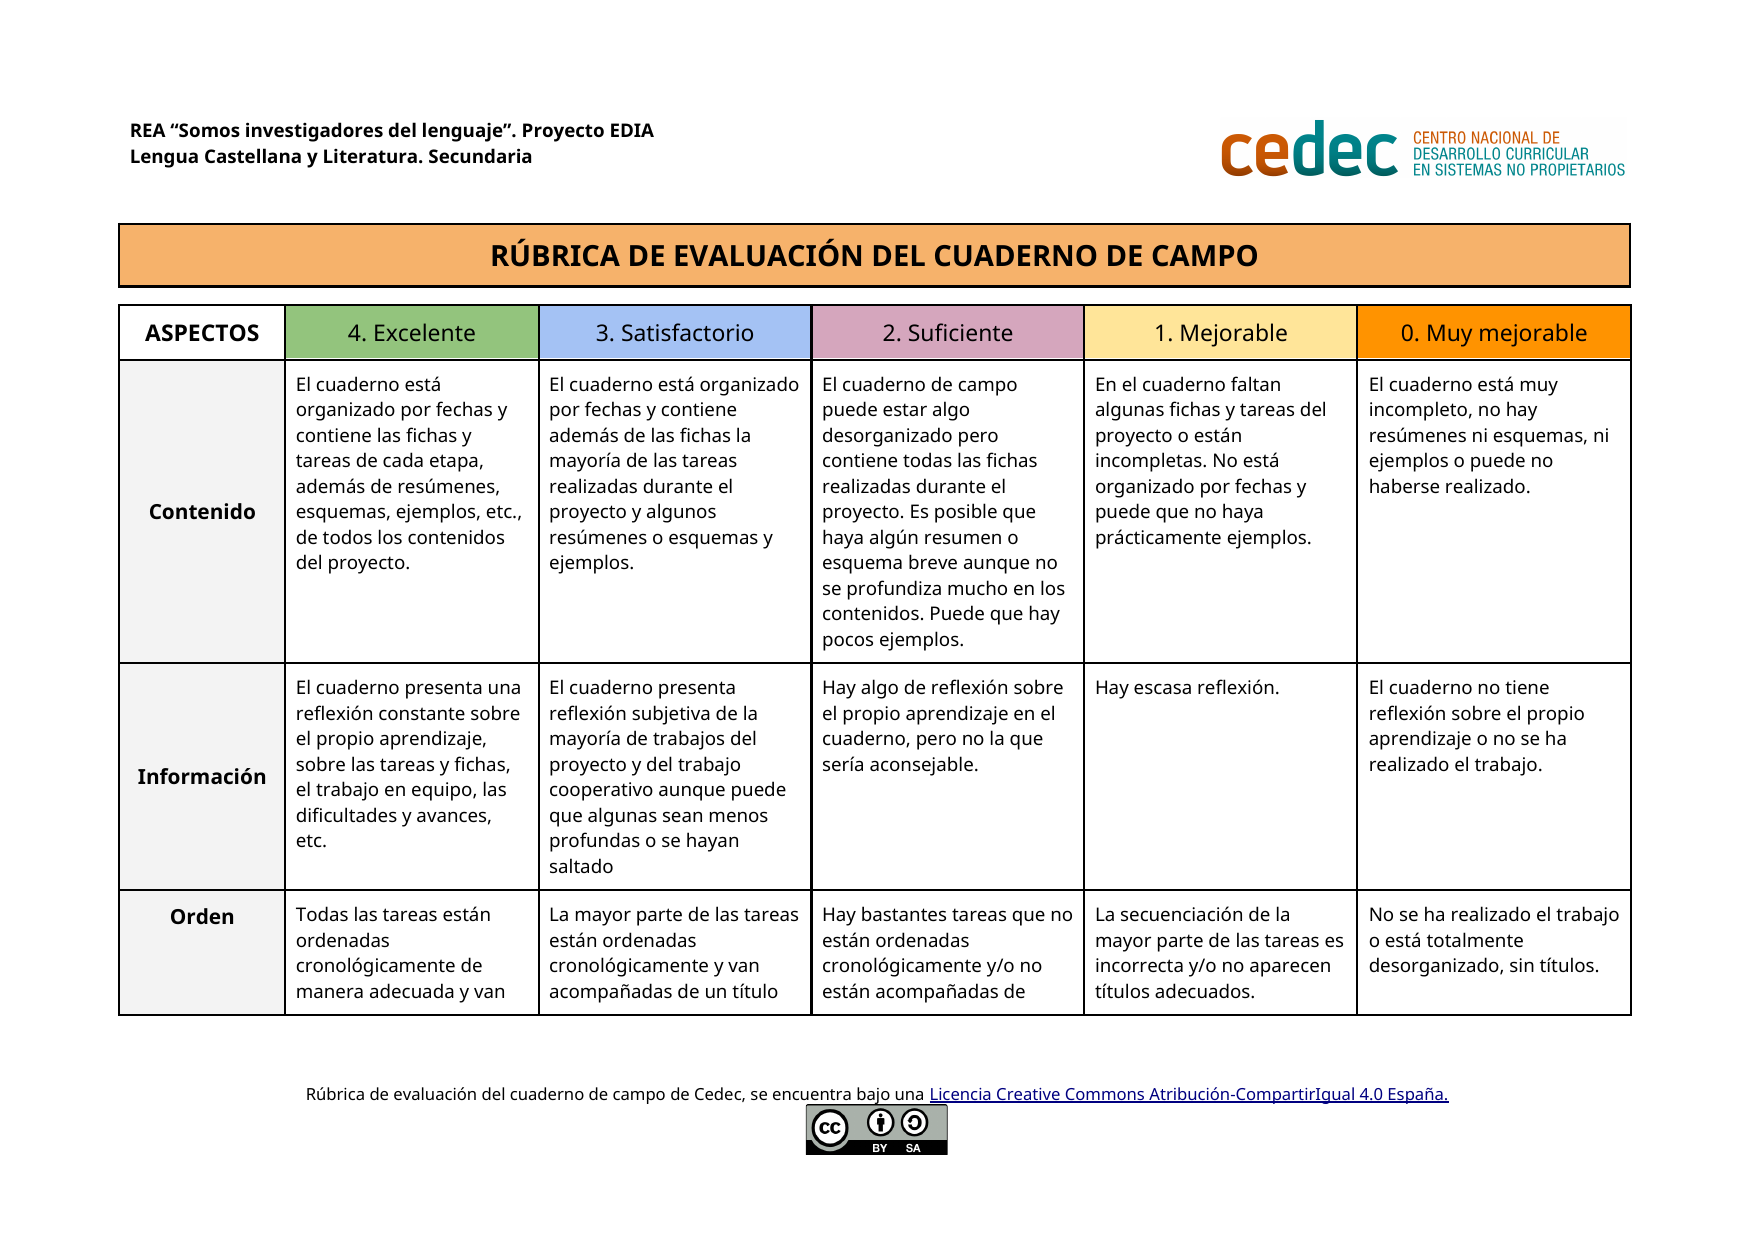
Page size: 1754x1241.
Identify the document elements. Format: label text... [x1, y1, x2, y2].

table_cell El cuaderno presenta reflexión subjetiva de la mayoría de trabajos del proyecto y del trabajo cooperativo aunque puede que algunas sean menos profundas o se hayan saltado [540, 664, 810, 889]
table_header RÚBRICA DE EVALUACIÓN DEL CUADERNO DE CAMPO [120, 225, 1629, 285]
table_header 4. Excelente [286, 306, 538, 358]
table_cell El cuaderno está organizado por fechas y contiene además de las fichas la mayoría de las tareas realizadas durante el proyecto y algunos resúmenes o esquemas y ejemplos. [540, 361, 810, 662]
table_cell Información [120, 664, 284, 889]
table_cell Hay bastantes tareas que no están ordenadas cronológicamente y/o no están acompañadas de [813, 891, 1083, 1014]
table_header 2. Suficiente [813, 306, 1083, 358]
table_header 1. Mejorable [1085, 306, 1356, 358]
table_cell El cuaderno presenta una reflexión constante sobre el propio aprendizaje, sobre las tareas y fichas, el trabajo en equipo, las dificultades y avances, etc. [286, 664, 538, 889]
table_cell El cuaderno está organizado por fechas y contiene las fichas y tareas de cada etapa, además de resúmenes, esquemas, ejemplos, etc., de todos los contenidos del proyecto. [286, 361, 538, 662]
table_cell Contenido [120, 361, 284, 662]
table_cell El cuaderno de campo puede estar algo desorganizado pero contiene todas las fichas realizadas durante el proyecto. Es posible que haya algún resumen o esquema breve aunque no se profundiza mucho en los contenidos. Puede que hay pocos ejemplos. [813, 361, 1083, 662]
table_cell La mayor parte de las tareas están ordenadas cronológicamente y van acompañadas de un título [540, 891, 810, 1014]
picture [1220, 117, 1627, 178]
table_cell Hay escasa reflexión. [1085, 664, 1356, 889]
picture [805, 1104, 948, 1155]
table_cell El cuaderno está muy incompleto, no hay resúmenes ni esquemas, ni ejemplos o puede no haberse realizado. [1358, 361, 1630, 662]
table_header ASPECTOS [120, 306, 284, 358]
table_header 0. Muy mejorable [1358, 306, 1630, 358]
table_cell Orden [120, 891, 284, 1014]
table_cell En el cuaderno faltan algunas fichas y tareas del proyecto o están incompletas. No está organizado por fechas y puede que no haya prácticamente ejemplos. [1085, 361, 1356, 662]
table_cell No se ha realizado el trabajo o está totalmente desorganizado, sin títulos. [1358, 891, 1630, 1014]
table_header 3. Satisfactorio [540, 306, 810, 358]
table_cell La secuenciación de la mayor parte de las tareas es incorrecta y/o no aparecen títulos adecuados. [1085, 891, 1356, 1014]
table_cell Todas las tareas están ordenadas cronológicamente de manera adecuada y van [286, 891, 538, 1014]
table_cell Hay algo de reflexión sobre el propio aprendizaje en el cuaderno, pero no la que sería aconsejable. [813, 664, 1083, 889]
table_cell El cuaderno no tiene reflexión sobre el propio aprendizaje o no se ha realizado el trabajo. [1358, 664, 1630, 889]
